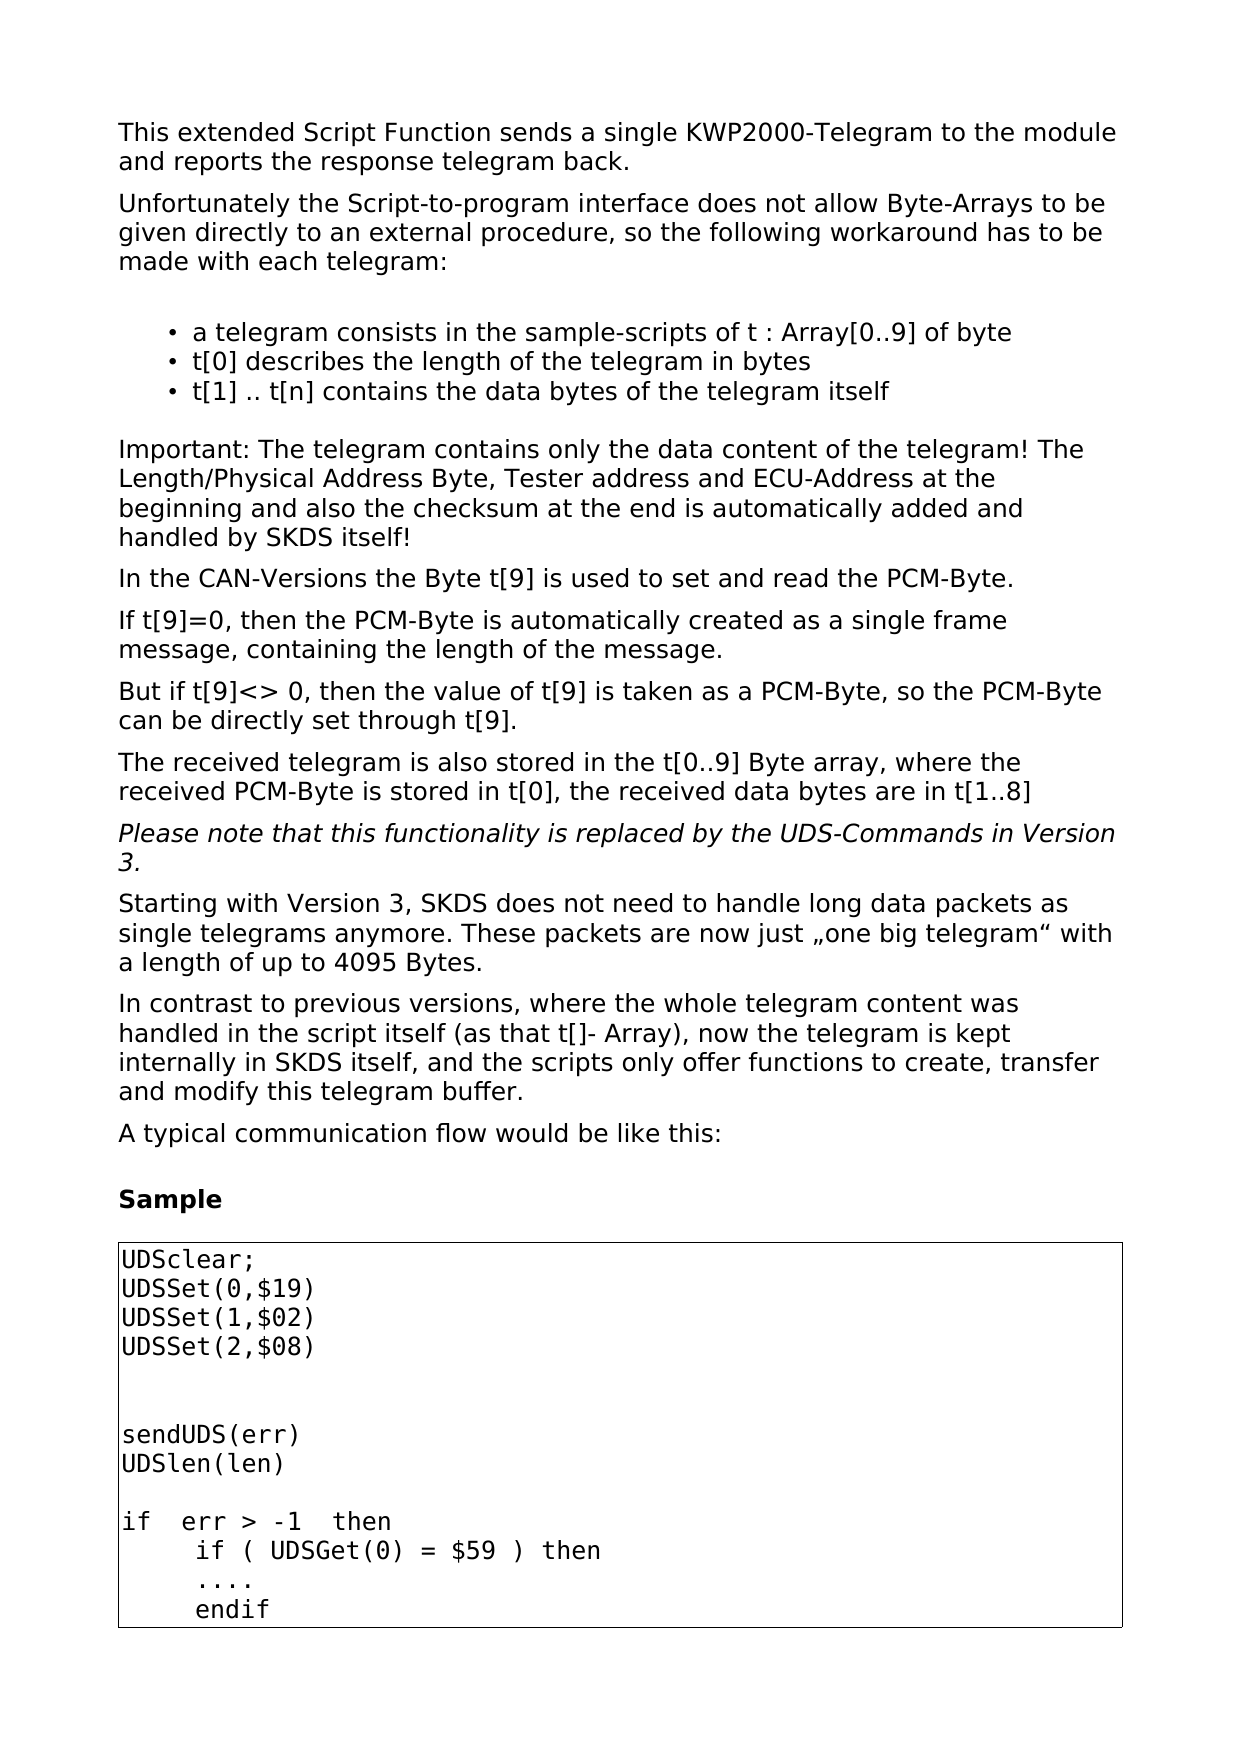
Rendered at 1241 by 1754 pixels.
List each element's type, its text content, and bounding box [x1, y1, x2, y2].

text But if t[9]<> 0, then the value of t[9] is taken as a PCM-Byte, so the PCM-Byte can be directly set through t[9]. [118, 677, 1122, 735]
text If t[9]=0, then the PCM-Byte is automatically created as a single frame message, containing the length of the message. [118, 606, 1122, 664]
text Starting with Version 3, SKDS does not need to handle long data packets as single telegrams anymore. These packets are now just „one big telegram“ with a length of up to 4095 Bytes. [118, 889, 1122, 977]
text In contrast to previous versions, where the whole telegram content was handled in the script itself (as that t[]- Array), now the telegram is kept internally in SKDS itself, and the scripts only offer functions to create, transfer and modify this telegram buffer. [118, 989, 1122, 1106]
table_header UDSclear; UDSSet(0,$19) UDSSet(1,$02) UDSSet(2,$08) sendUDS(err) UDSlen(len) if err > -1 then if ( UDSGet(0) = $59 ) then .... endif [119, 1243, 1122, 1627]
list a telegram consists in the sample-scripts of t : Array[0..9] of byte [177, 318, 1122, 348]
text Please note that this functionality is replaced by the UDS-Commands in Version 3. [118, 819, 1122, 877]
text Important: The telegram contains only the data content of the telegram! The Length/Physical Address Byte, Tester address and ECU-Address at the beginning and also the checksum at the end is automatically added and handled by SKDS itself! [118, 435, 1122, 552]
list t[1] .. t[n] contains the data bytes of the telegram itself [177, 377, 1122, 406]
text The received telegram is also stored in the t[0..9] Byte array, where the received PCM-Byte is stored in t[0], the received data bytes are in t[1..8] [118, 748, 1122, 806]
text In the CAN-Versions the Byte t[9] is used to set and read the PCM-Byte. [118, 564, 1122, 594]
text This extended Script Function sends a single KWP2000-Telegram to the module and reports the response telegram back. [118, 118, 1122, 176]
list t[0] describes the length of the telegram in bytes [177, 348, 1122, 377]
text A typical communication flow would be like this: [118, 1119, 1122, 1148]
subtitle Sample [118, 1185, 1122, 1214]
text Unfortunately the Script-to-program interface does not allow Byte-Arrays to be given directly to an external procedure, so the following workaround has to be made with each telegram: [118, 189, 1122, 276]
